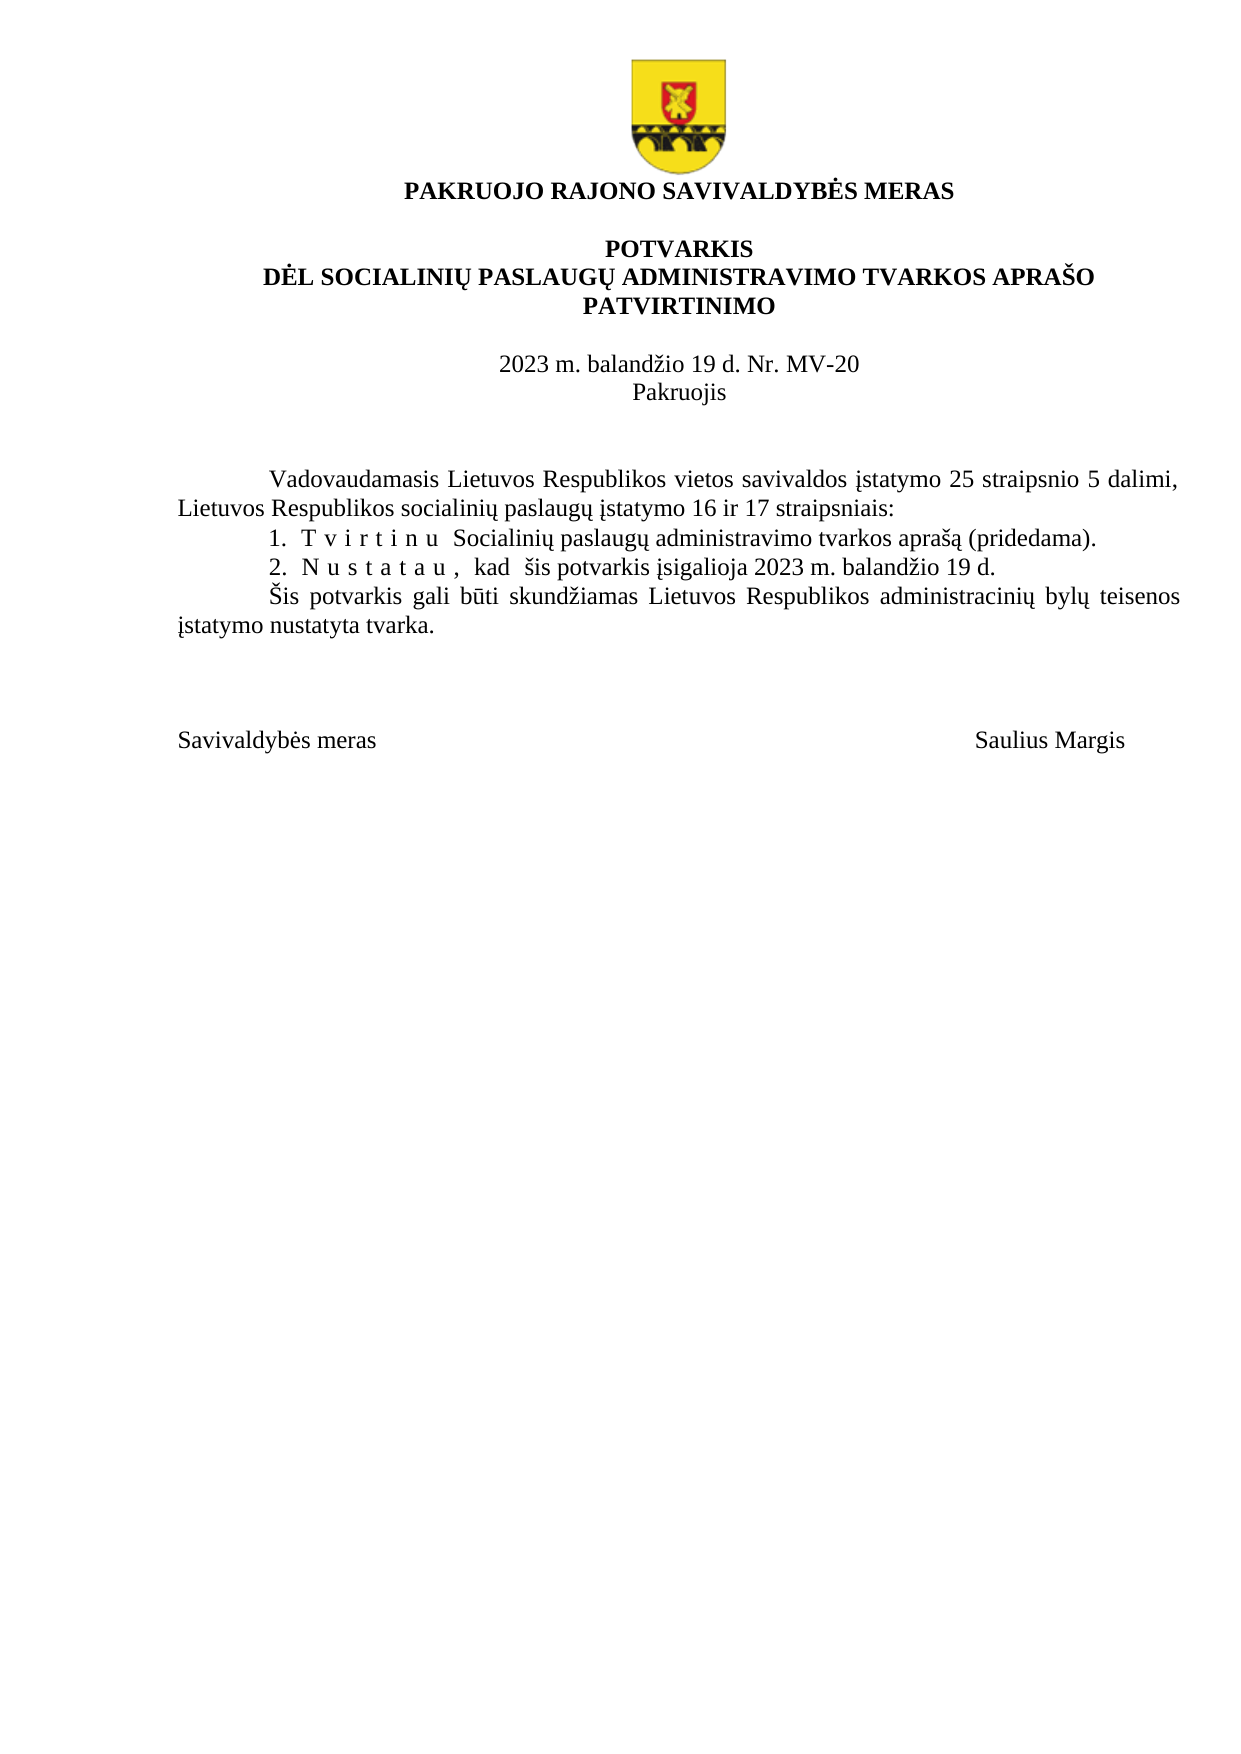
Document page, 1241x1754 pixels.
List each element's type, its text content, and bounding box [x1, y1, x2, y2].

text 2023 m. balandžio 19 d. Nr. MV-20 [177, 349, 1181, 377]
text Pakruojis [177, 377, 1181, 406]
text DĖL SOCIALINIŲ PASLAUGŲ ADMINISTRAVIMO TVARKOS APRAŠO PATVIRTINIMO [177, 262, 1181, 320]
text PAKRUOJO RAJONO SAVIVALDYBĖS MERAS [177, 176, 1181, 205]
text Vadovaudamasis Lietuvos Respublikos vietos savivaldos įstatymo 25 straipsnio 5 dalimi, Lietuvos Respublikos socialinių paslaugų įstatymo 16 ir 17 straipsniais: [177, 464, 1179, 523]
text Šis potvarkis gali būti skundžiamas Lietuvos Respublikos administracinių bylų teisenos įstatymo nustatyta tvarka. [177, 581, 1181, 638]
text 2. Nustatau, kad šis potvarkis įsigalioja 2023 m. balandžio 19 d. [177, 552, 1181, 581]
text POTVARKIS [177, 234, 1181, 262]
text 1. Tvirtinu Socialinių paslaugų administravimo tvarkos aprašą (pridedama). [177, 523, 1179, 552]
text Savivaldybės meras Saulius Margis [177, 725, 1181, 753]
